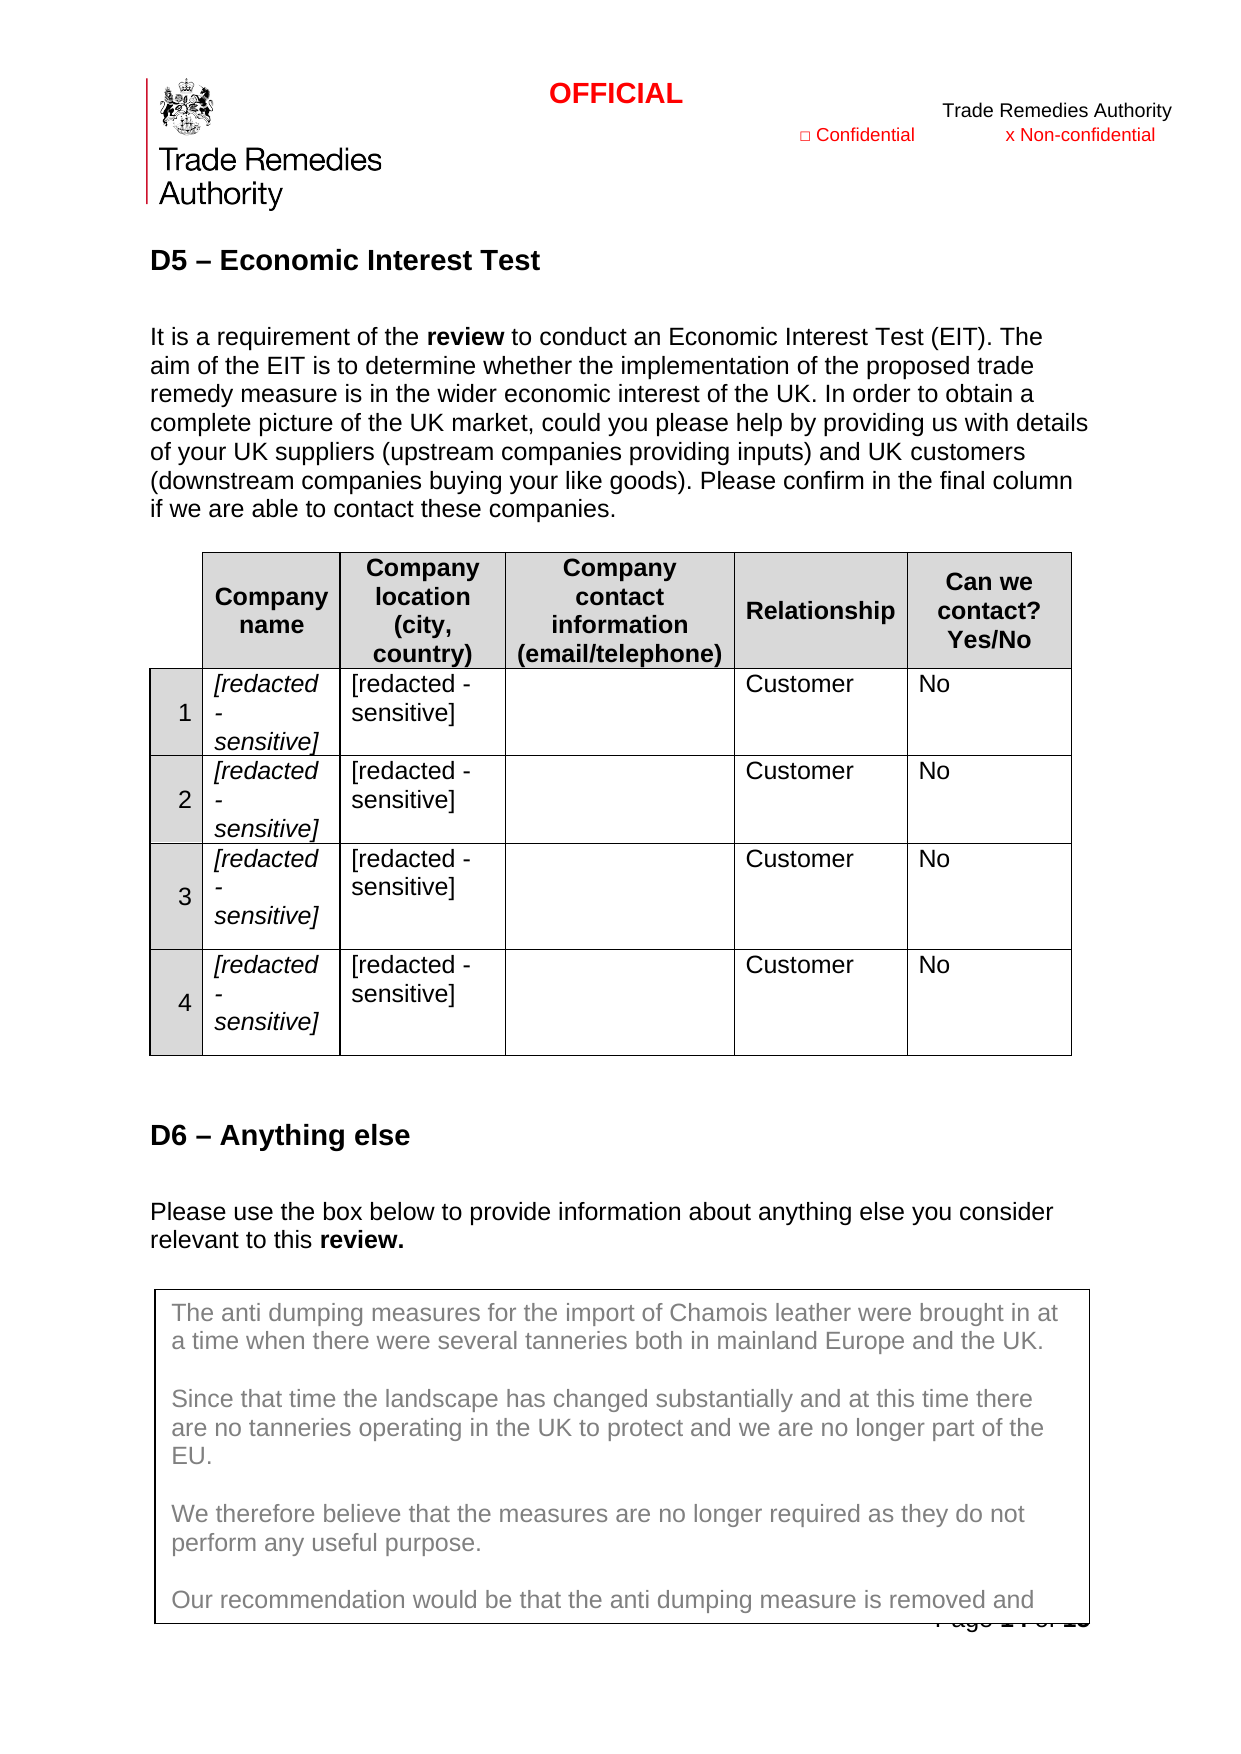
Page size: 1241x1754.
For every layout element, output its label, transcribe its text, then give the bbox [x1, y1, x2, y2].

table_cell Customer [735, 844, 907, 949]
table_cell [redacted - sensitive] [203, 844, 339, 949]
table_cell [redacted - sensitive] [341, 756, 505, 842]
text We therefore believe that the measures are no longer required as they do not perform any useful purpose. [171, 1499, 1074, 1556]
text Please use the box below to provide information about anything else you consider relevant to this review. [150, 1197, 1090, 1254]
table_cell Customer [735, 756, 907, 842]
table_header [150, 552, 202, 668]
table_cell [redacted - sensitive] [341, 950, 505, 1055]
table_header Company name [203, 553, 339, 668]
table_cell [506, 844, 734, 949]
table_cell [redacted - sensitive] [341, 669, 505, 755]
table_cell [redacted - sensitive] [203, 669, 339, 755]
subtitle D5 – Economic Interest Test [150, 243, 1090, 276]
text It is a requirement of the review to conduct an Economic Interest Test (EIT). The aim of the EIT is to determine whether the implementation of the proposed trade remedy measure is in the wider economic interest of the UK. In order to obtain a complete picture of the UK market, could you please help by providing us with details of your UK suppliers (upstream companies providing inputs) and UK customers (downstream companies buying your like goods). Please confirm in the final column if we are able to contact these companies. [150, 322, 1090, 523]
table_cell Customer [735, 950, 907, 1055]
table_header Relationship [735, 553, 907, 668]
text Since that time the landscape has changed substantially and at this time there are no tanneries operating in the UK to protect and we are no longer part of the EU. [171, 1384, 1074, 1470]
table_cell 4 [151, 950, 202, 1055]
table_header Company contact information (email/telephone) [506, 553, 734, 668]
table_cell [506, 669, 734, 755]
table_header Company location (city, country) [341, 553, 505, 668]
table_cell [redacted - sensitive] [203, 950, 339, 1055]
table_cell [506, 950, 734, 1055]
text Please use the box below to provide information about anything else you consider relevant to this review. [156, 1290, 1089, 1623]
table_cell 2 [151, 756, 202, 842]
subtitle D6 – Anything else [150, 1118, 1090, 1151]
table_cell 3 [151, 844, 202, 949]
table_cell [redacted - sensitive] [341, 844, 505, 949]
text The anti dumping measures for the import of Chamois leather were brought in at a time when there were several tanneries both in mainland Europe and the UK. [171, 1297, 1074, 1355]
picture [146, 78, 382, 211]
table_header Can we contact? Yes/No [908, 553, 1071, 668]
table_cell No [908, 756, 1071, 842]
table_cell Customer [735, 669, 907, 755]
table_cell No [908, 844, 1071, 949]
table_cell [redacted - sensitive] [203, 756, 339, 842]
table_cell No [908, 669, 1071, 755]
text Our recommendation would be that the anti dumping measure is removed and the rate reduced to zero to bring it into line with many other countries. [171, 1585, 1074, 1615]
table_cell [506, 756, 734, 842]
table_cell No [908, 950, 1071, 1055]
table_cell 1 [151, 669, 202, 755]
